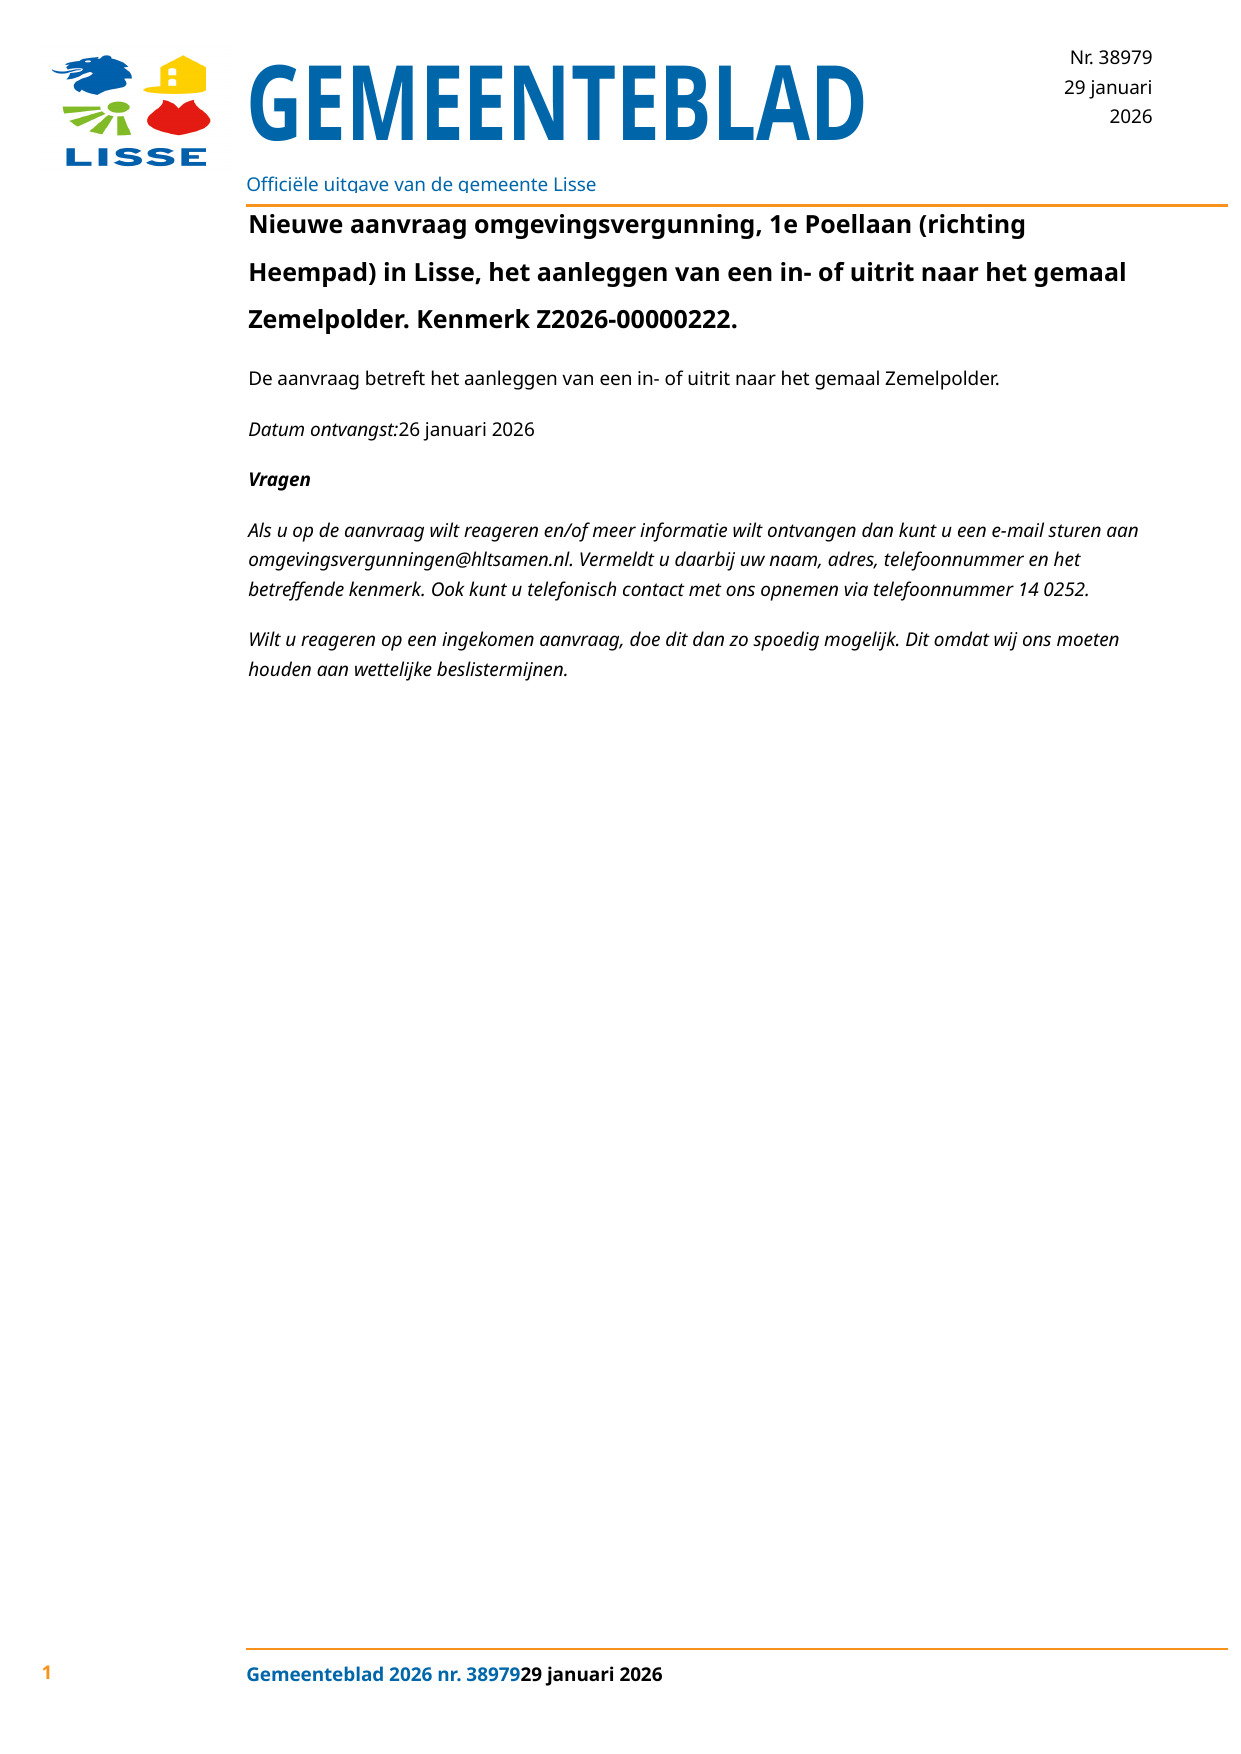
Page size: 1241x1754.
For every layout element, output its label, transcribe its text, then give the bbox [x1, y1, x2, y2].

text Nieuwe aanvraag omgevingsvergunning, 1e Poellaan (richting Heempad) in Lisse, het aanleggen van een in- of uitrit naar het gemaal Zemelpolder. Kenmerk Z2026-00000222. [248, 207, 1152, 336]
text De aanvraag betreft het aanleggen van een in- of uitrit naar het gemaal Zemelpolder. [248, 366, 1152, 391]
text Als u op de aanvraag wilt reageren en/of meer informatie wilt ontvangen dan kunt u een e-mail sturen aan omgevingsvergunningen@hltsamen.nl. Vermeldt u daarbij uw naam, adres, telefoonnummer en het betreffende kenmerk. Ook kunt u telefonisch contact met ons opnemen via telefoonnummer 14 0252. [248, 517, 1152, 602]
text Wilt u reageren op een ingekomen aanvraag, doe dit dan zo spoedig mogelijk. Dit omdat wij ons moeten houden aan wettelijke beslistermijnen. [248, 626, 1152, 682]
text Vragen [248, 466, 1152, 492]
text Datum ontvangst:26 januari 2026 [248, 416, 1152, 442]
picture [41, 47, 231, 172]
